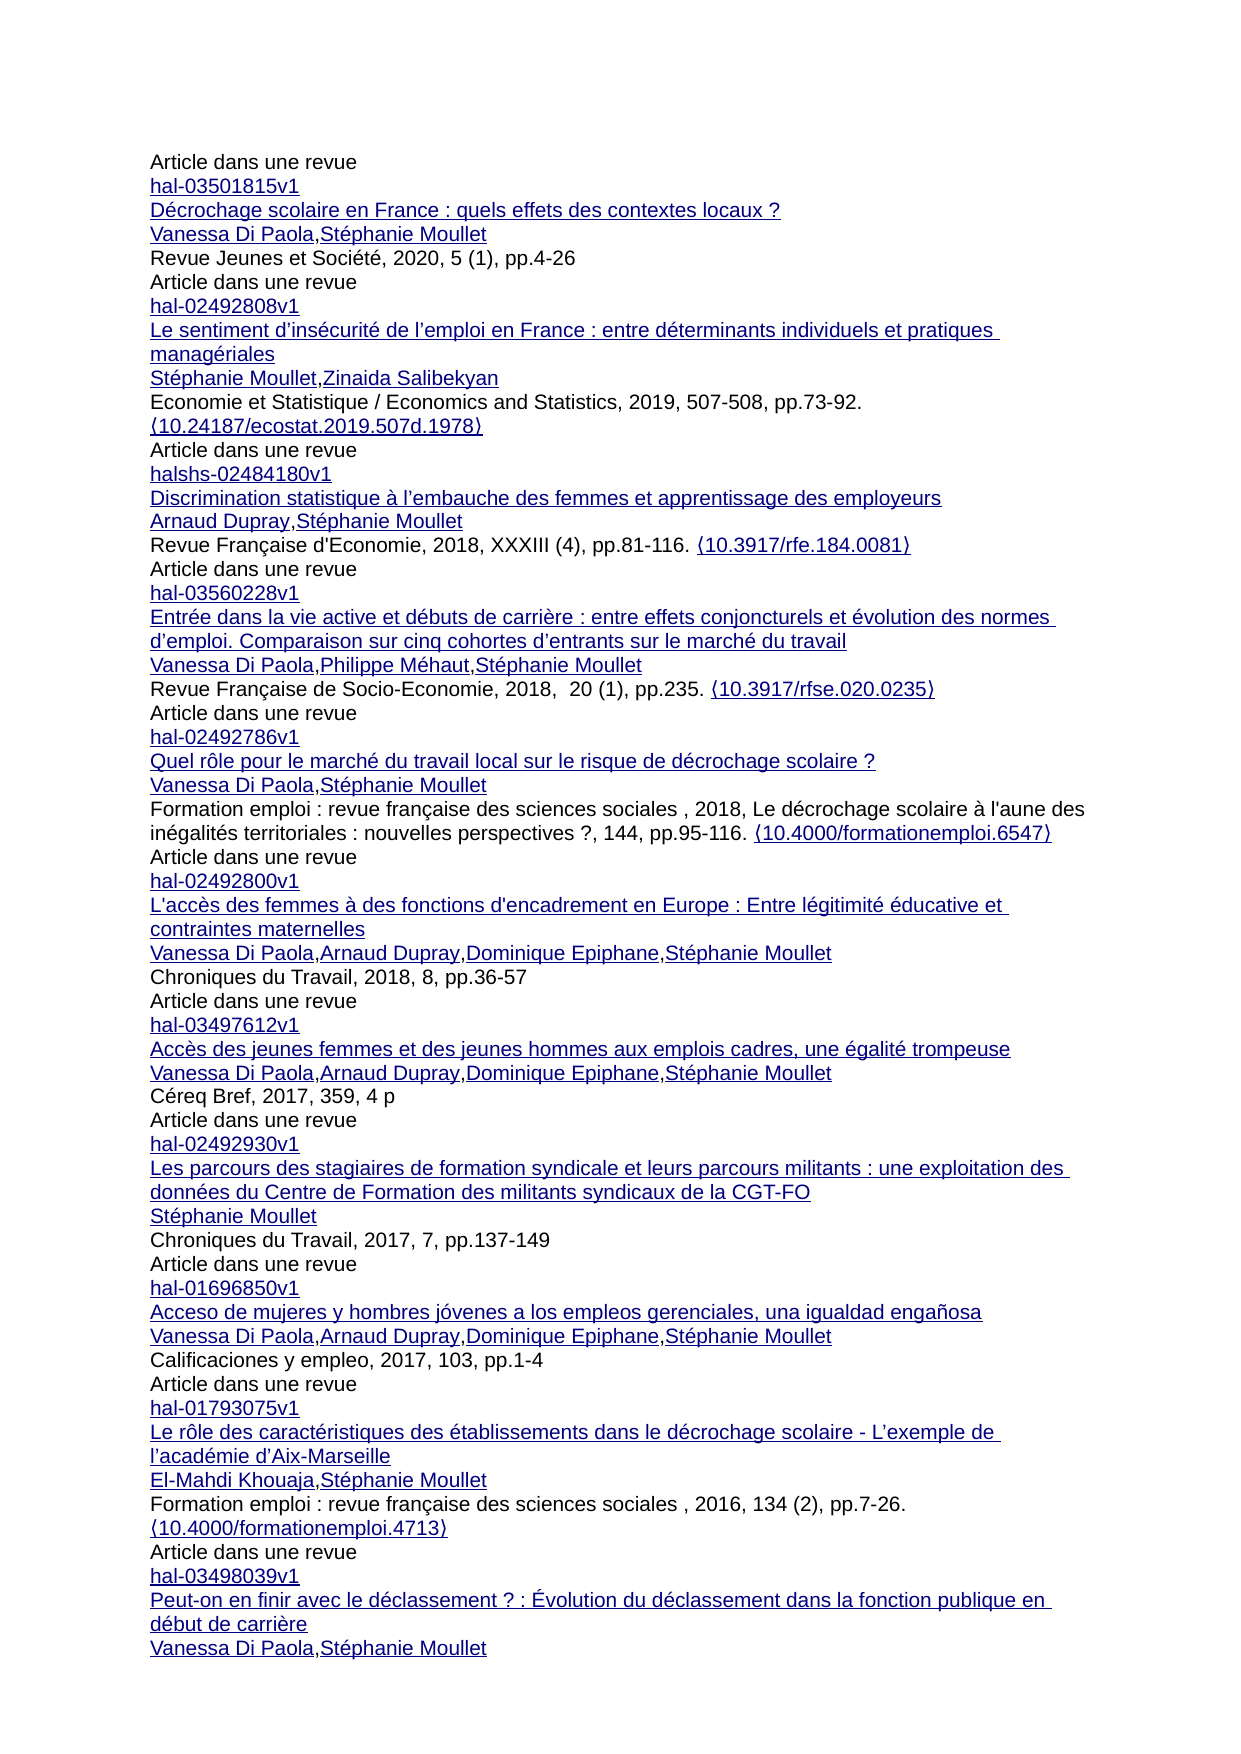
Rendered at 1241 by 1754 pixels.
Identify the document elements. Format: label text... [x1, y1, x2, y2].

table_cell Article dans une revue hal-03501815v1 [150, 150, 1090, 198]
table_cell Entrée dans la vie active et débuts de carrière : entre effets conjoncturels et évolution des normes d’emploi. Comparaison sur cinq cohortes d’entrants sur le marché du travail Vanessa Di Paola,Philippe Méhaut,Stéphanie Moullet Revue Française de Socio-Economie, 2018, 20 (1), pp.235. ⟨10.3917/rfse.020.0235⟩ Article dans une revue hal-02492786v1 [150, 605, 1090, 749]
table_cell Accès des jeunes femmes et des jeunes hommes aux emplois cadres, une égalité trompeuse Vanessa Di Paola,Arnaud Dupray,Dominique Epiphane,Stéphanie Moullet Céreq Bref, 2017, 359, 4 p Article dans une revue hal-02492930v1 [150, 1036, 1090, 1156]
table_cell Quel rôle pour le marché du travail local sur le risque de décrochage scolaire ? Vanessa Di Paola,Stéphanie Moullet Formation emploi : revue française des sciences sociales , 2018, Le décrochage scolaire à l'aune des inégalités territoriales : nouvelles perspectives ?, 144, pp.95-116. ⟨10.4000/formationemploi.6547⟩ Article dans une revue hal-02492800v1 [150, 749, 1090, 893]
table_cell Le sentiment d’insécurité de l’emploi en France : entre déterminants individuels et pratiques managériales Stéphanie Moullet,Zinaida Salibekyan Economie et Statistique / Economics and Statistics, 2019, 507-508, pp.73-92. ⟨10.24187/ecostat.2019.507d.1978⟩ Article dans une revue halshs-02484180v1 [150, 318, 1090, 485]
table_cell L'accès des femmes à des fonctions d'encadrement en Europe : Entre légitimité éducative et contraintes maternelles Vanessa Di Paola,Arnaud Dupray,Dominique Epiphane,Stéphanie Moullet Chroniques du Travail, 2018, 8, pp.36-57 Article dans une revue hal-03497612v1 [150, 893, 1090, 1036]
table_cell Le rôle des caractéristiques des établissements dans le décrochage scolaire - L’exemple de l’académie d’Aix-Marseille El-Mahdi Khouaja,Stéphanie Moullet Formation emploi : revue française des sciences sociales , 2016, 134 (2), pp.7-26. ⟨10.4000/formationemploi.4713⟩ Article dans une revue hal-03498039v1 [150, 1420, 1090, 1587]
table_cell Décrochage scolaire en France : quels effets des contextes locaux ? Vanessa Di Paola,Stéphanie Moullet Revue Jeunes et Société, 2020, 5 (1), pp.4-26 Article dans une revue hal-02492808v1 [150, 198, 1090, 318]
table_cell Acceso de mujeres y hombres jóvenes a los empleos gerenciales, una igualdad engañosa Vanessa Di Paola,Arnaud Dupray,Dominique Epiphane,Stéphanie Moullet Calificaciones y empleo, 2017, 103, pp.1-4 Article dans une revue hal-01793075v1 [150, 1300, 1090, 1420]
table_cell Les parcours des stagiaires de formation syndicale et leurs parcours militants : une exploitation des données du Centre de Formation des militants syndicaux de la CGT-FO Stéphanie Moullet Chroniques du Travail, 2017, 7, pp.137-149 Article dans une revue hal-01696850v1 [150, 1156, 1090, 1300]
table_cell Discrimination statistique à l’embauche des femmes et apprentissage des employeurs Arnaud Dupray,Stéphanie Moullet Revue Française d'Economie, 2018, XXXIII (4), pp.81-116. ⟨10.3917/rfe.184.0081⟩ Article dans une revue hal-03560228v1 [150, 485, 1090, 605]
table_cell Peut-on en finir avec le déclassement ? : Évolution du déclassement dans la fonction publique en début de carrière Vanessa Di Paola,Stéphanie Moullet [150, 1588, 1090, 1659]
